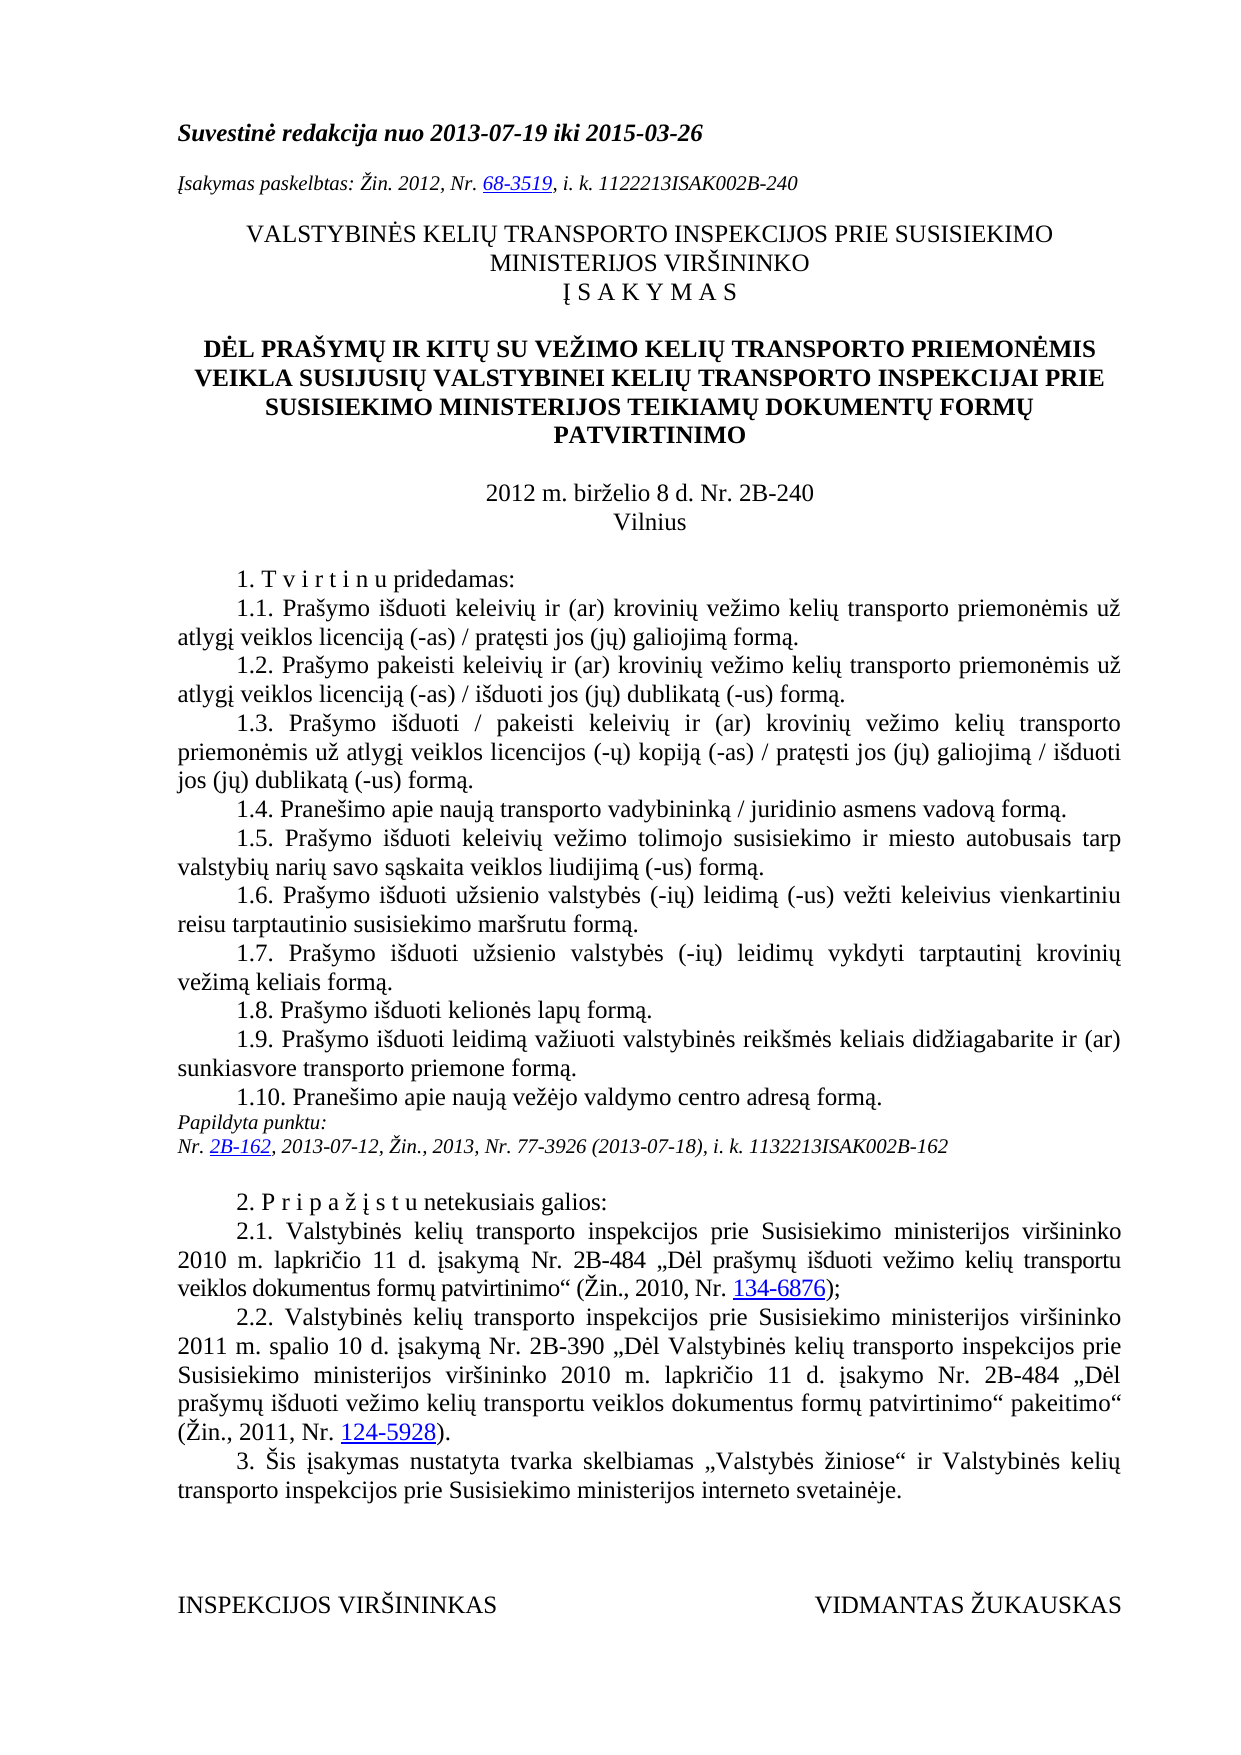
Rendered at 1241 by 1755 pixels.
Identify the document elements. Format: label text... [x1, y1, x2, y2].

text 1.1. Prašymo išduoti keleivių ir (ar) krovinių vežimo kelių transporto priemonėmis už atlygį veiklos licenciją (-as) / pratęsti jos (jų) galiojimą formą. [177, 593, 1122, 650]
text 1.2. Prašymo pakeisti keleivių ir (ar) krovinių vežimo kelių transporto priemonėmis už atlygį veiklos licenciją (-as) / išduoti jos (jų) dublikatą (-us) formą. [177, 650, 1122, 708]
text 1. T v i r t i n u pridedamas: [177, 564, 1122, 593]
text 1.10. Pranešimo apie naują vežėjo valdymo centro adresą formą. [177, 1082, 1122, 1110]
text Inspekcijos viršininkas Vidmantas Žukauskas [177, 1590, 1122, 1618]
text 2012 m. birželio 8 d. Nr. 2B-240 [177, 478, 1122, 507]
text 2. P r i p a ž į s t u netekusiais galios: [177, 1187, 1122, 1216]
text Vilnius [177, 507, 1122, 535]
text Nr. 2B-162, 2013-07-12, Žin., 2013, Nr. 77-3926 (2013-07-18), i. k. 1132213ISAK002B-162 [177, 1134, 1122, 1158]
text Į S A K Y M A S [177, 277, 1122, 305]
text Suvestinė redakcija nuo 2013-07-19 iki 2015-03-26 [177, 118, 1122, 147]
text 1.5. Prašymo išduoti keleivių vežimo tolimojo susisiekimo ir miesto autobusais tarp valstybių narių savo sąskaita veiklos liudijimą (-us) formą. [177, 823, 1122, 880]
text 1.3. Prašymo išduoti / pakeisti keleivių ir (ar) krovinių vežimo kelių transporto priemonėmis už atlygį veiklos licencijos (-ų) kopiją (-as) / pratęsti jos (jų) galiojimą / išduoti jos (jų) dublikatą (‑us) formą. [177, 708, 1122, 794]
text Papildyta punktu: [177, 1110, 1122, 1134]
text 3. Šis įsakymas nustatyta tvarka skelbiamas „Valstybės žiniose“ ir Valstybinės kelių transporto inspekcijos prie Susisiekimo ministerijos interneto svetainėje. [177, 1446, 1122, 1503]
text 2.2. Valstybinės kelių transporto inspekcijos prie Susisiekimo ministerijos viršininko 2011 m. spalio 10 d. įsakymą Nr. 2B-390 „Dėl Valstybinės kelių transporto inspekcijos prie Susisiekimo ministerijos viršininko 2010 m. lapkričio 11 d. įsakymo Nr. 2B-484 „Dėl prašymų išduoti vežimo kelių transportu veiklos dokumentus formų patvirtinimo“ pakeitimo“ (Žin., 2011, Nr. 124-5928). [177, 1302, 1122, 1446]
text Įsakymas paskelbtas: Žin. 2012, Nr. 68-3519, i. k. 1122213ISAK002B-240 [177, 171, 1122, 195]
text 1.8. Prašymo išduoti kelionės lapų formą. [177, 995, 1122, 1024]
text 1.6. Prašymo išduoti užsienio valstybės (-ių) leidimą (-us) vežti keleivius vienkartiniu reisu tarptautinio susisiekimo maršrutu formą. [177, 880, 1122, 938]
text 1.7. Prašymo išduoti užsienio valstybės (-ių) leidimų vykdyti tarptautinį krovinių vežimą keliais formą. [177, 938, 1122, 995]
text 1.9. Prašymo išduoti leidimą važiuoti valstybinės reikšmės keliais didžiagabarite ir (ar) sunkiasvore transporto priemone formą. [177, 1024, 1122, 1082]
text VALSTYBINĖS KELIŲ TRANSPORTO INSPEKCIJOS PRIE SUSISIEKIMO MINISTERIJOS VIRŠININKO [177, 219, 1122, 277]
text 1.4. Pranešimo apie naują transporto vadybininką / juridinio asmens vadovą formą. [177, 794, 1122, 823]
text DĖL PRAŠYMŲ IR KITŲ SU VEŽIMO KELIŲ TRANSPORTO PRIEMONĖMIS VEIKLA SUSIJUSIŲ VALSTYBINEI KELIŲ TRANSPORTO INSPEKCIJAI PRIE SUSISIEKIMO MINISTERIJOS TEIKIAMŲ DOKUMENTŲ FORMŲ PATVIRTINIMO [177, 334, 1122, 449]
text 2.1. Valstybinės kelių transporto inspekcijos prie Susisiekimo ministerijos viršininko 2010 m. lapkričio 11 d. įsakymą Nr. 2B-484 „Dėl prašymų išduoti vežimo kelių transportu veiklos dokumentus formų patvirtinimo“ (Žin., 2010, Nr. 134-6876); [177, 1216, 1122, 1302]
